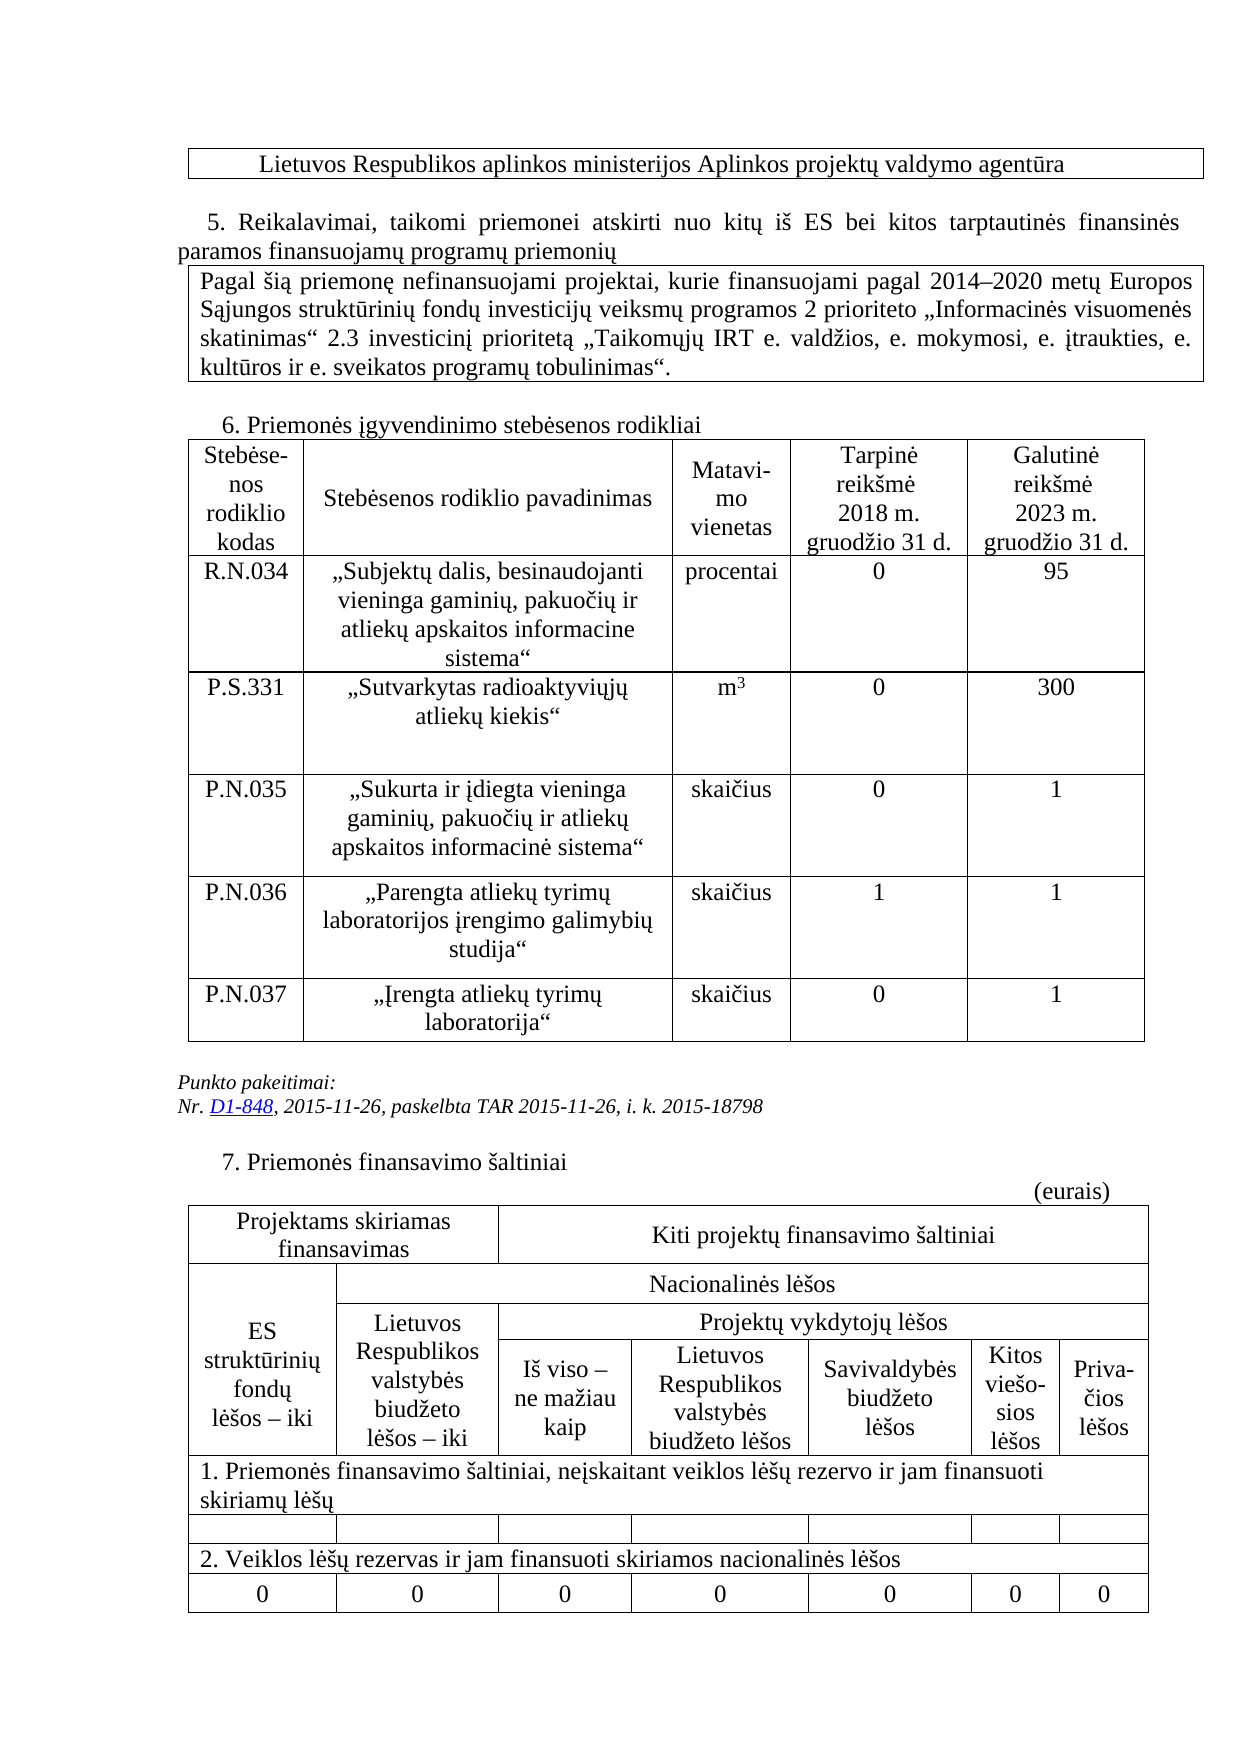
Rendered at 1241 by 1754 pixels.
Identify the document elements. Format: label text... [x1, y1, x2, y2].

table_cell Priva-čios lėšos [1060, 1340, 1148, 1455]
table_header Kiti projektų finansavimo šaltiniai [499, 1206, 1148, 1263]
table_cell „Parengta atliekų tyrimų laboratorijos įrengimo galimybių studija“ [304, 877, 672, 978]
table_cell [632, 1515, 808, 1543]
table_cell 0 [791, 673, 967, 773]
table_cell m3 [673, 673, 790, 773]
table_cell [972, 1515, 1059, 1543]
table_cell 1 [791, 877, 967, 978]
text Punkto pakeitimai: [177, 1070, 1181, 1094]
table_cell „Įrengta atliekų tyrimų laboratorija“ [304, 979, 672, 1041]
table_cell Projektų vykdytojų lėšos [499, 1304, 1148, 1339]
table_cell Lietuvos Respublikos valstybės biudžeto lėšos – iki [337, 1304, 498, 1455]
table_cell 1 [968, 775, 1144, 876]
table_cell 0 [189, 1574, 336, 1612]
table_cell 2. Veiklos lėšų rezervas ir jam finansuoti skiriamos nacionalinės lėšos [189, 1544, 1148, 1573]
table_cell P.N.037 [189, 979, 303, 1041]
table_header Projektams skiriamas finansavimas [189, 1206, 498, 1263]
table_cell 0 [791, 979, 967, 1041]
table_cell 1 [968, 979, 1144, 1041]
table_cell skaičius [673, 877, 790, 978]
table_cell 300 [968, 673, 1144, 773]
table_header Galutinė reikšmė 2023 m. gruodžio 31 d. [968, 440, 1144, 555]
table_cell procentai [673, 556, 790, 671]
text 7. Priemonės finansavimo šaltiniai [222, 1147, 1181, 1176]
table_cell [809, 1515, 971, 1543]
table_cell 95 [968, 556, 1144, 671]
table_cell Nacionalinės lėšos [337, 1264, 1148, 1303]
table_cell skaičius [673, 979, 790, 1041]
table_cell ES struktūrinių fondų lėšos – iki [189, 1264, 336, 1455]
table_cell [189, 1515, 336, 1543]
text Nr. D1-848, 2015-11-26, paskelbta TAR 2015-11-26, i. k. 2015-18798 [177, 1094, 1181, 1118]
table_cell „Sutvarkytas radioaktyviųjų atliekų kiekis“ [304, 673, 672, 773]
table_cell 0 [499, 1574, 631, 1612]
table_cell Kitos viešo-sios lėšos [972, 1340, 1059, 1455]
table_cell 1. Priemonės finansavimo šaltiniai, neįskaitant veiklos lėšų rezervo ir jam finansuoti skiriamų lėšų [189, 1456, 1148, 1513]
table_cell [337, 1515, 498, 1543]
table_cell Iš viso – ne mažiau kaip [499, 1340, 631, 1455]
text (eurais) [177, 1176, 1152, 1205]
table_cell 0 [791, 556, 967, 671]
table_cell 0 [337, 1574, 498, 1612]
table_header Stebėsenos rodiklio pavadinimas [304, 440, 672, 555]
text 5. Reikalavimai, taikomi priemonei atskirti nuo kitų iš ES bei kitos tarptautinės finansinės paramos finansuojamų programų priemonių [177, 207, 1181, 265]
table_cell R.N.034 [189, 556, 303, 671]
table_cell skaičius [673, 775, 790, 876]
table_header Pagal šią priemonę nefinansuojami projektai, kurie finansuojami pagal 2014–2020 metų Europos Sąjungos struktūrinių fondų investicijų veiksmų programos 2 prioriteto „Informacinės visuomenės skatinimas“ 2.3 investicinį prioritetą „Taikomųjų IRT e. valdžios, e. mokymosi, e. įtraukties, e. kultūros ir e. sveikatos programų tobulinimas“. [189, 266, 1203, 381]
table_cell 0 [791, 775, 967, 876]
text 6. Priemonės įgyvendinimo stebėsenos rodikliai [177, 411, 1181, 439]
table_header Lietuvos Respublikos aplinkos ministerijos Aplinkos projektų valdymo agentūra [189, 149, 1203, 177]
table_cell P.S.331 [189, 673, 303, 773]
table_cell P.N.036 [189, 877, 303, 978]
table_cell „Sukurta ir įdiegta vieninga gaminių, pakuočių ir atliekų apskaitos informacinė sistema“ [304, 775, 672, 876]
table_cell [499, 1515, 631, 1543]
table_cell „Subjektų dalis, besinaudojanti vieninga gaminių, pakuočių ir atliekų apskaitos informacine sistema“ [304, 556, 672, 671]
table_cell P.N.035 [189, 775, 303, 876]
table_header Tarpinė reikšmė 2018 m. gruodžio 31 d. [791, 440, 967, 555]
table_cell [1060, 1515, 1148, 1543]
table_cell 0 [809, 1574, 971, 1612]
table_header Stebėse-nos rodiklio kodas [189, 440, 303, 555]
table_cell 0 [1060, 1574, 1148, 1612]
table_header Matavi-mo vienetas [673, 440, 790, 555]
table_cell 1 [968, 877, 1144, 978]
table_cell Savivaldybės biudžeto lėšos [809, 1340, 971, 1455]
table_cell 0 [972, 1574, 1059, 1612]
table_cell Lietuvos Respublikos valstybės biudžeto lėšos [632, 1340, 808, 1455]
table_cell 0 [632, 1574, 808, 1612]
